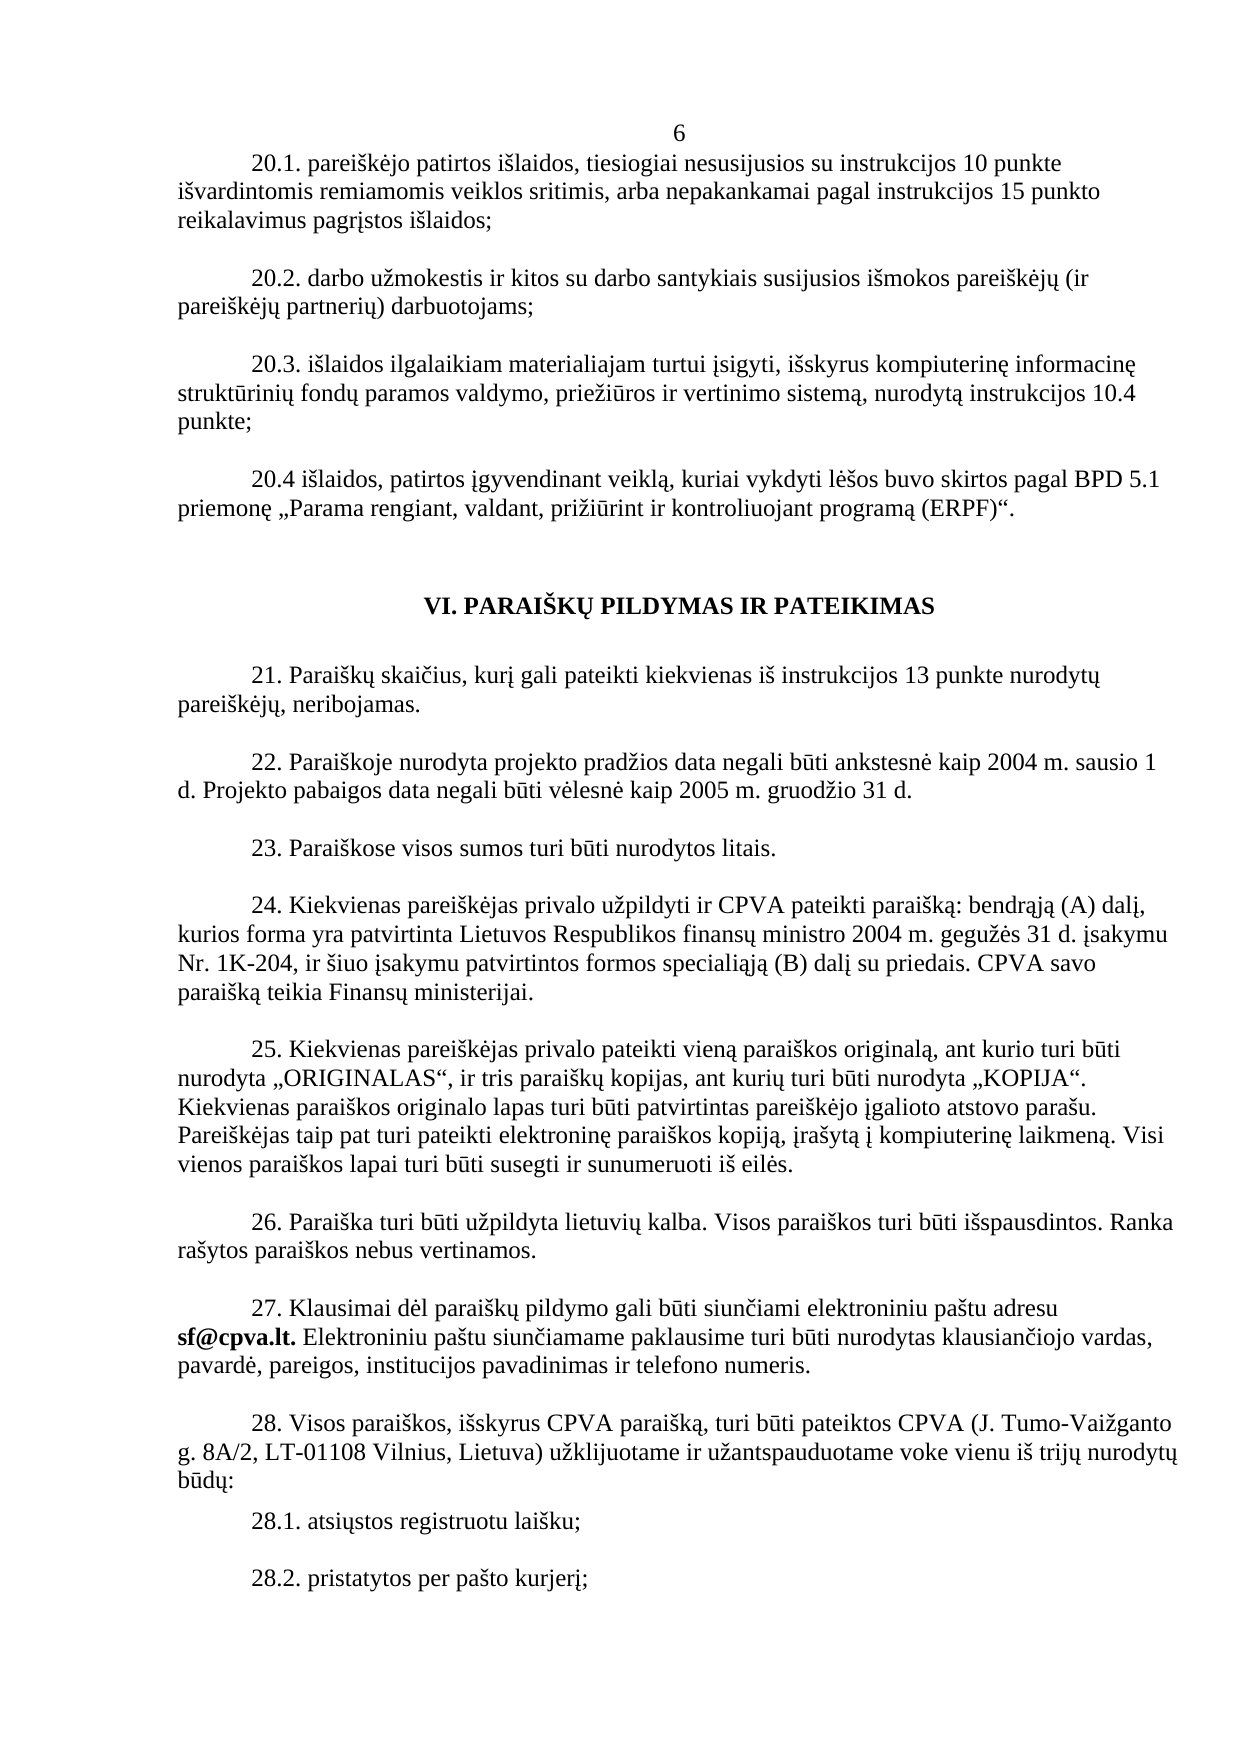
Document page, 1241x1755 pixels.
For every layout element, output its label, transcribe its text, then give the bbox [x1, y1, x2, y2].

text 22. Paraiškoje nurodyta projekto pradžios data negali būti ankstesnė kaip 2004 m. sausio 1 d. Projekto pabaigos data negali būti vėlesnė kaip 2005 m. gruodžio 31 d. [177, 747, 1181, 804]
text 20.2. darbo užmokestis ir kitos su darbo santykiais susijusios išmokos pareiškėjų (ir pareiškėjų partnerių) darbuotojams; [177, 263, 1181, 320]
text 24. Kiekvienas pareiškėjas privalo užpildyti ir CPVA pateikti paraišką: bendrąją (A) dalį, kurios forma yra patvirtinta Lietuvos Respublikos finansų ministro 2004 m. gegužės 31 d. įsakymu Nr. 1K-204, ir šiuo įsakymu patvirtintos formos specialiąją (B) dalį su priedais. CPVA savo paraišką teikia Finansų ministerijai. [177, 890, 1181, 1005]
text 28.1. atsiųstos registruotu laišku; [177, 1506, 1181, 1535]
text 27. Klausimai dėl paraiškų pildymo gali būti siunčiami elektroniniu paštu adresu sf@cpva.lt. Elektroniniu paštu siunčiamame paklausime turi būti nurodytas klausiančiojo vardas, pavardė, pareigos, institucijos pavadinimas ir telefono numeris. [177, 1293, 1181, 1379]
text 20.4 išlaidos, patirtos įgyvendinant veiklą, kuriai vykdyti lėšos buvo skirtos pagal BPD 5.1 priemonę „Parama rengiant, valdant, prižiūrint ir kontroliuojant programą (ERPF)“. [177, 464, 1181, 521]
text 25. Kiekvienas pareiškėjas privalo pateikti vieną paraiškos originalą, ant kurio turi būti nurodyta „ORIGINALAS“, ir tris paraiškų kopijas, ant kurių turi būti nurodyta „KOPIJA“. Kiekvienas paraiškos originalo lapas turi būti patvirtintas pareiškėjo įgalioto atstovo parašu. Pareiškėjas taip pat turi pateikti elektroninę paraiškos kopiją, įrašytą į kompiuterinę laikmeną. Visi vienos paraiškos lapai turi būti susegti ir sunumeruoti iš eilės. [177, 1034, 1181, 1178]
text 20.1. pareiškėjo patirtos išlaidos, tiesiogiai nesusijusios su instrukcijos 10 punkte išvardintomis remiamomis veiklos sritimis, arba nepakankamai pagal instrukcijos 15 punkto reikalavimus pagrįstos išlaidos; [177, 148, 1181, 234]
text 23. Paraiškose visos sumos turi būti nurodytos litais. [177, 833, 1181, 862]
text 26. Paraiška turi būti užpildyta lietuvių kalba. Visos paraiškos turi būti išspausdintos. Ranka rašytos paraiškos nebus vertinamos. [177, 1207, 1181, 1264]
text 20.3. išlaidos ilgalaikiam materialiajam turtui įsigyti, išskyrus kompiuterinę informacinę struktūrinių fondų paramos valdymo, priežiūros ir vertinimo sistemą, nurodytą instrukcijos 10.4 punkte; [177, 349, 1181, 435]
text 21. Paraiškų skaičius, kurį gali pateikti kiekvienas iš instrukcijos 13 punkte nurodytų pareiškėjų, neribojamas. [177, 660, 1181, 718]
text 28.2. pristatytos per pašto kurjerį; [177, 1563, 1181, 1592]
text 28. Visos paraiškos, išskyrus CPVA paraišką, turi būti pateiktos CPVA (J. Tumo-Vaižganto g. 8A/2, LT-01108 Vilnius, Lietuva) užklijuotame ir užantspauduotame voke vienu iš trijų nurodytų būdų: [177, 1408, 1181, 1494]
text VI. PARAIŠKŲ PILDYMAS IR PATEIKIMAS [177, 591, 1181, 619]
